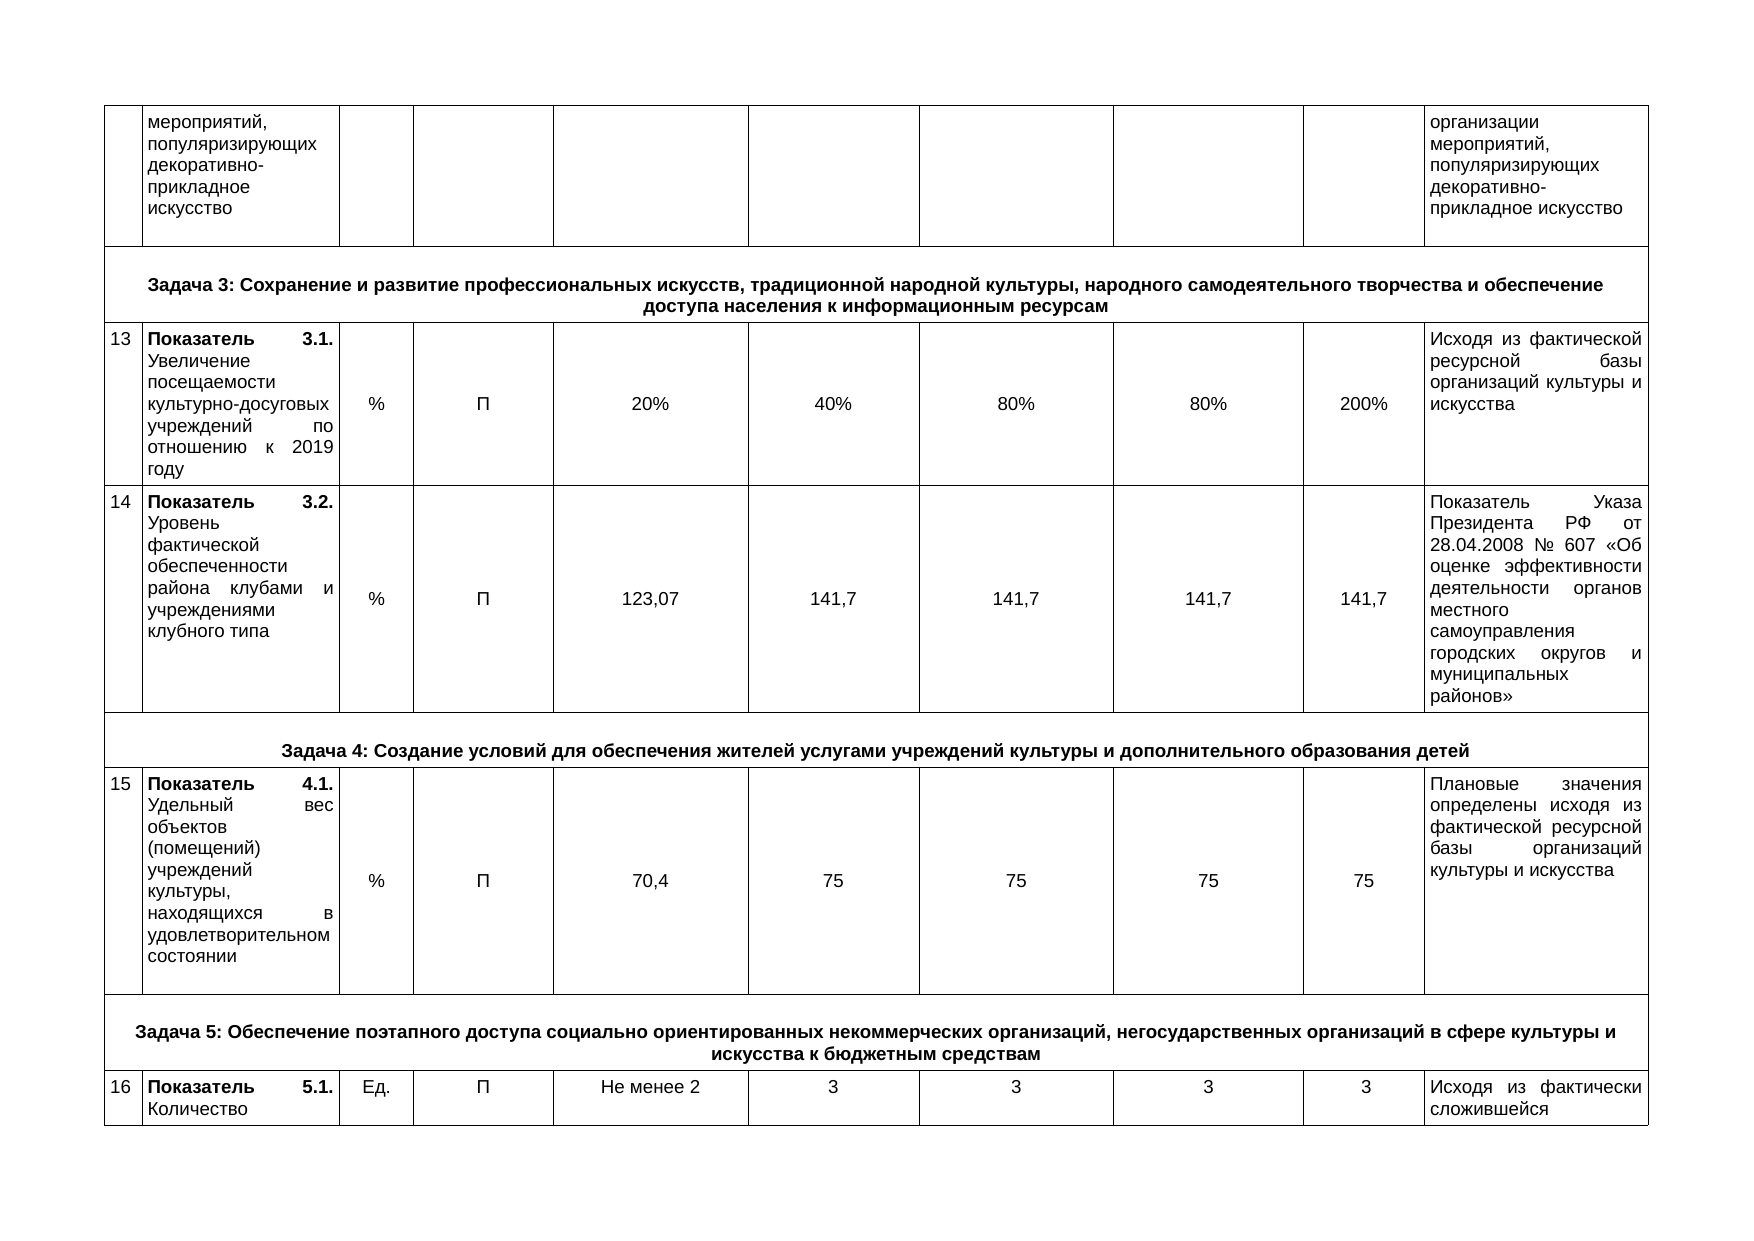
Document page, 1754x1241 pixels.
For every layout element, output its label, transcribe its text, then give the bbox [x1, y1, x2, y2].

table_cell 141,7 [1304, 486, 1424, 712]
table_cell 141,7 [1114, 486, 1303, 712]
table_cell [1114, 106, 1303, 246]
table_cell 15 [105, 768, 142, 994]
table_cell Плановые значения определены исходя из фактической ресурсной базы организаций культуры и искусства [1425, 768, 1648, 994]
table_cell 80% [1114, 323, 1303, 485]
table_cell П [414, 768, 553, 994]
table_cell Задача 3: Сохранение и развитие профессиональных искусств, традиционной народной культуры, народного самодеятельного творчества и обеспечение доступа населения к информационным ресурсам [105, 247, 1648, 322]
table_cell Показатель Указа Президента РФ от 28.04.2008 № 607 «Об оценке эффективности деятельности органов местного самоуправления городских округов и муниципальных районов» [1425, 486, 1648, 712]
table_cell 141,7 [749, 486, 919, 712]
table_cell 75 [1304, 768, 1424, 994]
table_cell [1304, 106, 1424, 246]
table_cell 70,4 [554, 768, 748, 994]
table_cell Задача 5: Обеспечение поэтапного доступа социально ориентированных некоммерческих организаций, негосударственных организаций в сфере культуры и искусства к бюджетным средствам [105, 995, 1648, 1070]
table_cell Не менее 2 [554, 1071, 748, 1125]
table_cell 3 [1304, 1071, 1424, 1125]
table_cell [920, 106, 1113, 246]
table_cell Показатель 3.2. Уровень фактической обеспеченности района клубами и учреждениями клубного типа [143, 486, 339, 712]
table_cell Исходя из фактически сложившейся [1425, 1071, 1648, 1125]
table_cell [105, 106, 142, 246]
table_cell Ед. [340, 1071, 413, 1125]
table_cell Задача 4: Создание условий для обеспечения жителей услугами учреждений культуры и дополнительного образования детей [105, 713, 1648, 767]
table_cell мероприятий, популяризирующих декоративно-прикладное искусство [143, 106, 339, 246]
table_cell [340, 106, 413, 246]
table_cell 141,7 [920, 486, 1113, 712]
table_cell [554, 106, 748, 246]
table_cell 123,07 [554, 486, 748, 712]
table_cell % [340, 768, 413, 994]
table_cell % [340, 323, 413, 485]
table_cell 16 [105, 1071, 142, 1125]
table_cell Исходя из фактической ресурсной базы организаций культуры и искусства [1425, 323, 1648, 485]
table_cell [414, 106, 553, 246]
table_cell 3 [749, 1071, 919, 1125]
table_cell 75 [1114, 768, 1303, 994]
table_cell 75 [749, 768, 919, 994]
table_cell 3 [920, 1071, 1113, 1125]
table_cell П [414, 486, 553, 712]
table_cell [749, 106, 919, 246]
table_cell 80% [920, 323, 1113, 485]
table_cell 75 [920, 768, 1113, 994]
table_cell П [414, 1071, 553, 1125]
table_cell 14 [105, 486, 142, 712]
table_cell Показатель 4.1. Удельный вес объектов (помещений) учреждений культуры, находящихся в удовлетворительном состоянии [143, 768, 339, 994]
table_cell Показатель 5.1. Количество [143, 1071, 339, 1125]
table_cell П [414, 323, 553, 485]
table_cell 20% [554, 323, 748, 485]
table_cell Показатель 3.1. Увеличение посещаемости культурно-досуговых учреждений по отношению к 2019 году [143, 323, 339, 485]
table_cell 13 [105, 323, 142, 485]
table_cell 200% [1304, 323, 1424, 485]
table_cell 3 [1114, 1071, 1303, 1125]
table_cell организации мероприятий, популяризирующих декоративно-прикладное искусство [1425, 106, 1648, 246]
table_cell % [340, 486, 413, 712]
table_cell 40% [749, 323, 919, 485]
